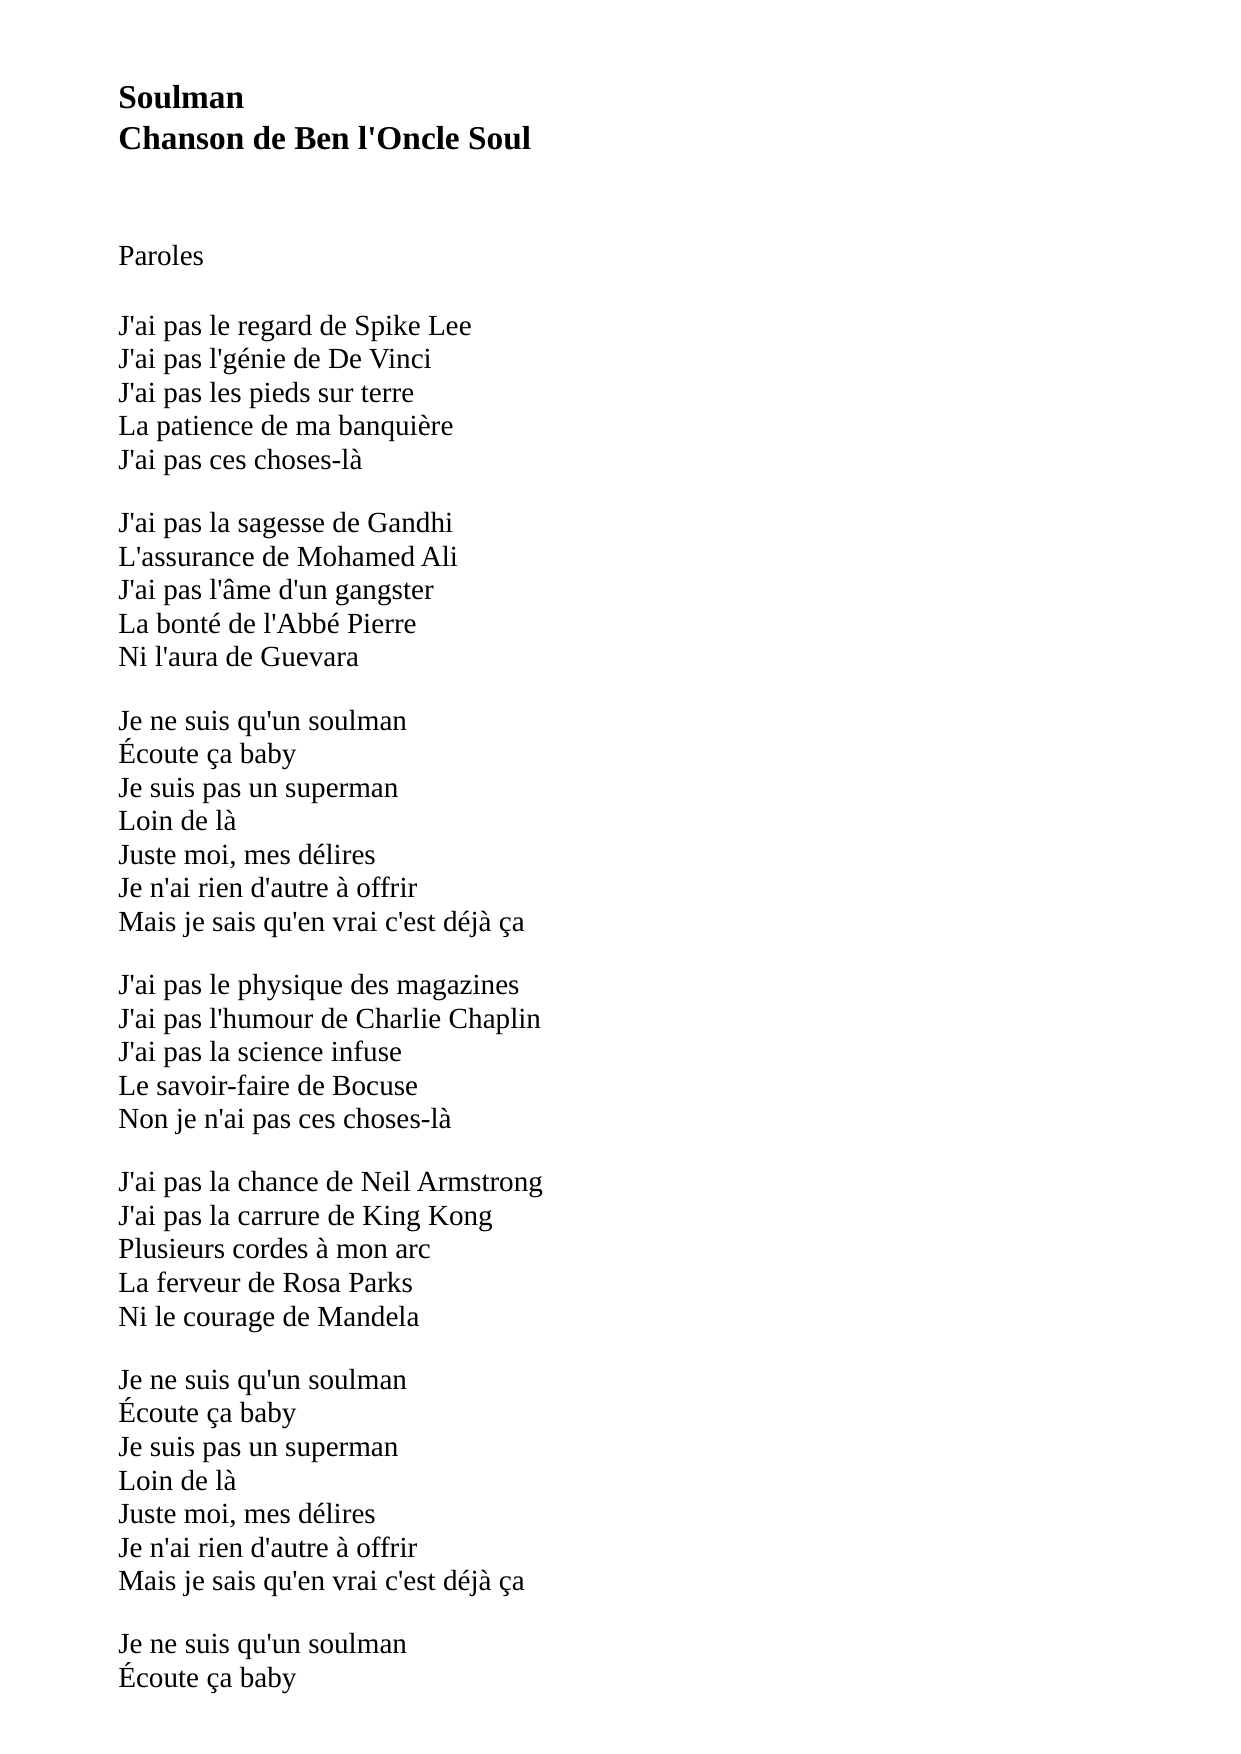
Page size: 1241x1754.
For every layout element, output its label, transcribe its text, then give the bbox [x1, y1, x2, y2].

text Chanson de Ben l'Oncle Soul [118, 118, 1097, 157]
text J'ai pas le regard de Spike Lee J'ai pas l'génie de De Vinci J'ai pas les pieds sur terre La patience de ma banquière J'ai pas ces choses-là [118, 308, 1122, 476]
text Soulman [118, 59, 1097, 115]
text J'ai pas la chance de Neil Armstrong J'ai pas la carrure de King Kong Plusieurs cordes à mon arc La ferveur de Rosa Parks Ni le courage de Mandela [118, 1164, 1122, 1332]
text Paroles [118, 238, 1122, 272]
text J'ai pas le physique des magazines J'ai pas l'humour de Charlie Chaplin J'ai pas la science infuse Le savoir-faire de Bocuse Non je n'ai pas ces choses-là [118, 967, 1122, 1135]
text J'ai pas la sagesse de Gandhi L'assurance de Mohamed Ali J'ai pas l'âme d'un gangster La bonté de l'Abbé Pierre Ni l'aura de Guevara [118, 505, 1122, 673]
text Je ne suis qu'un soulman Écoute ça baby [118, 1626, 1122, 1693]
text Je ne suis qu'un soulman Écoute ça baby Je suis pas un superman Loin de là Juste moi, mes délires Je n'ai rien d'autre à offrir Mais je sais qu'en vrai c'est déjà ça [118, 1362, 1122, 1597]
text Je ne suis qu'un soulman Écoute ça baby Je suis pas un superman Loin de là Juste moi, mes délires Je n'ai rien d'autre à offrir Mais je sais qu'en vrai c'est déjà ça [118, 703, 1122, 937]
